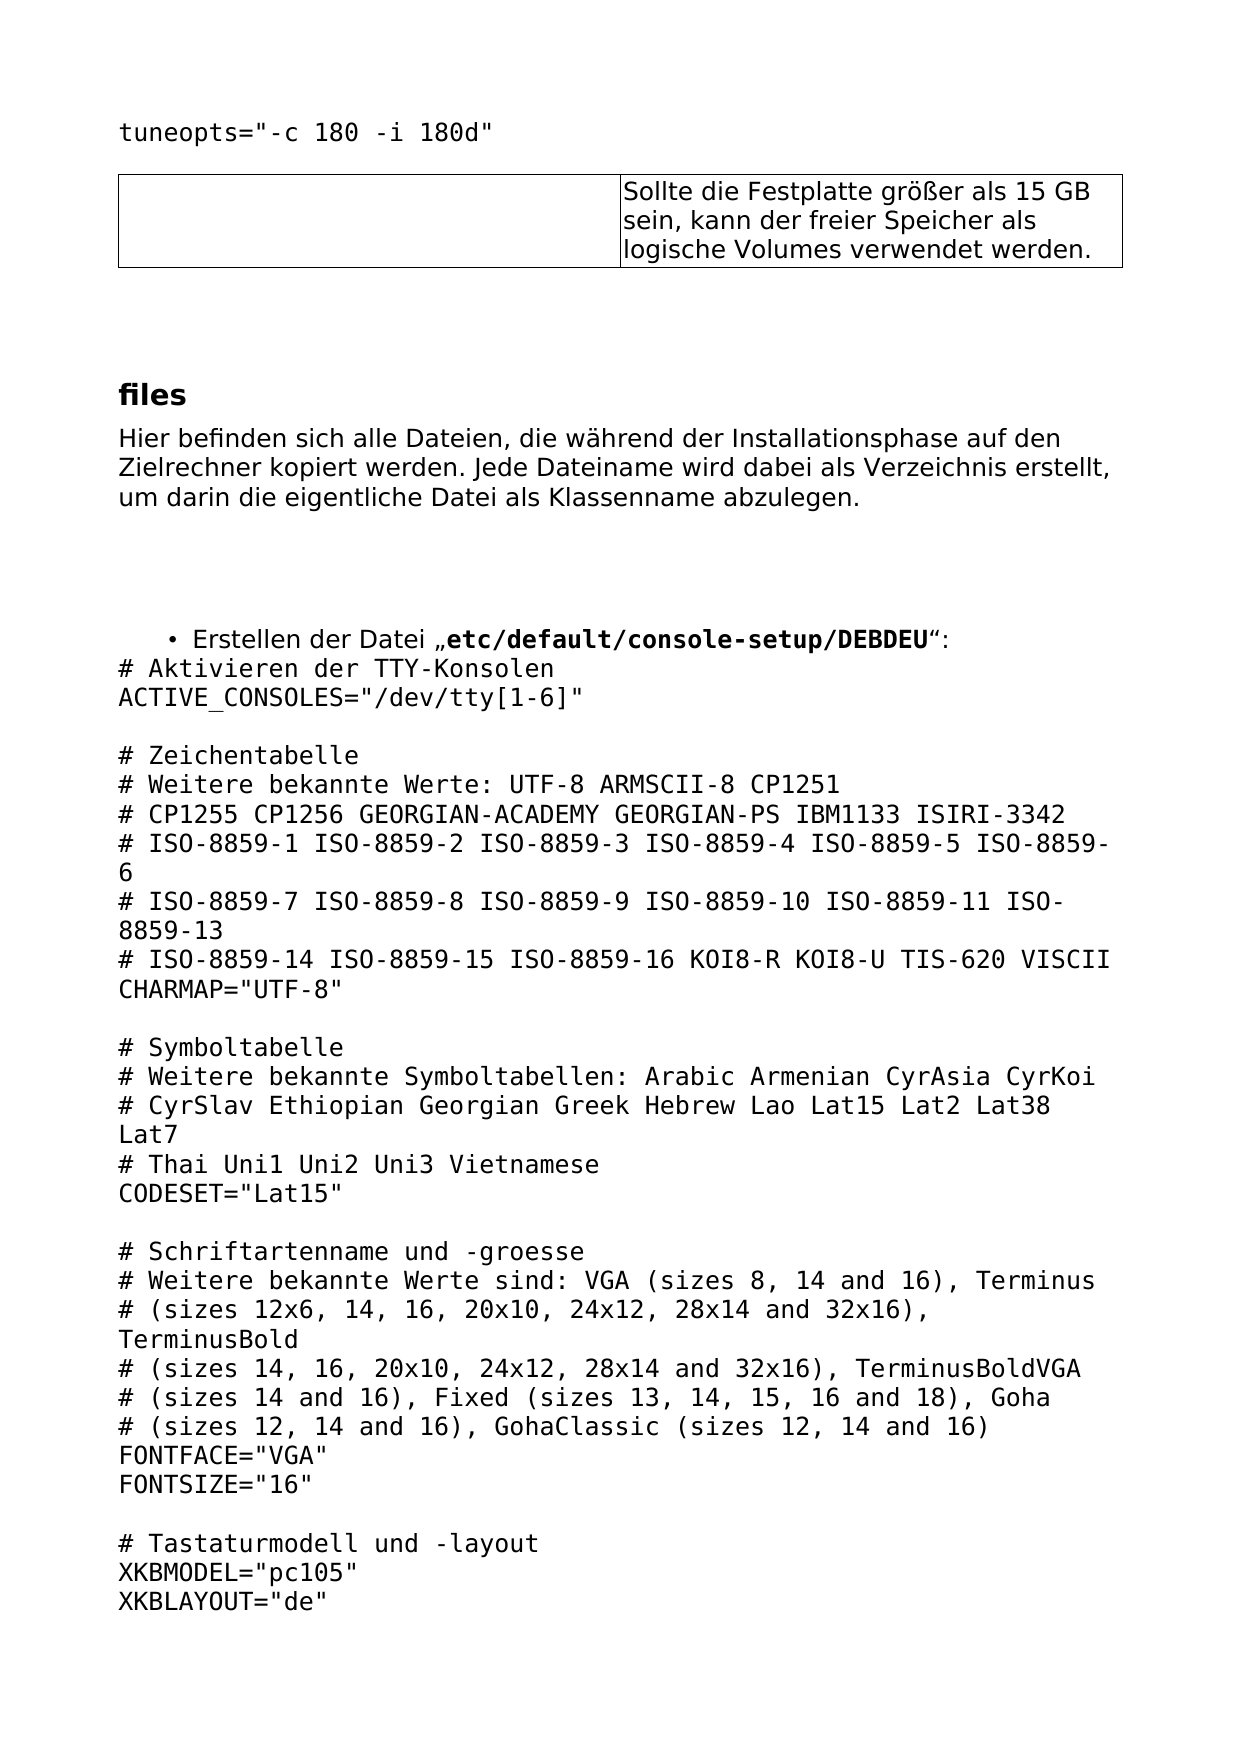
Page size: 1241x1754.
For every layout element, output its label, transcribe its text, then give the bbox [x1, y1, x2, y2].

text # Aktivieren der TTY-Konsolen ACTIVE_CONSOLES="/dev/tty[1-6]" # Zeichentabelle # Weitere bekannte Werte: UTF-8 ARMSCII-8 CP1251 # CP1255 CP1256 GEORGIAN-ACADEMY GEORGIAN-PS IBM1133 ISIRI-3342 # ISO-8859-1 ISO-8859-2 ISO-8859-3 ISO-8859-4 ISO-8859-5 ISO-8859-6 # ISO-8859-7 ISO-8859-8 ISO-8859-9 ISO-8859-10 ISO-8859-11 ISO-8859-13 # ISO-8859-14 ISO-8859-15 ISO-8859-16 KOI8-R KOI8-U TIS-620 VISCII CHARMAP="UTF-8" # Symboltabelle # Weitere bekannte Symboltabellen: Arabic Armenian CyrAsia CyrKoi # CyrSlav Ethiopian Georgian Greek Hebrew Lao Lat15 Lat2 Lat38 Lat7 # Thai Uni1 Uni2 Uni3 Vietnamese CODESET="Lat15" # Schriftartenname und -groesse # Weitere bekannte Werte sind: VGA (sizes 8, 14 and 16), Terminus # (sizes 12x6, 14, 16, 20x10, 24x12, 28x14 and 32x16), TerminusBold # (sizes 14, 16, 20x10, 24x12, 28x14 and 32x16), TerminusBoldVGA # (sizes 14 and 16), Fixed (sizes 13, 14, 15, 16 and 18), Goha # (sizes 12, 14 and 16), GohaClassic (sizes 12, 14 and 16) FONTFACE="VGA" FONTSIZE="16" # Tastaturmodell und -layout XKBMODEL="pc105" XKBLAYOUT="de" [118, 654, 1122, 1616]
list Erstellen der Datei „etc/default/console-setup/DEBDEU“: [177, 625, 1122, 654]
text tuneopts="-c 180 -i 180d" [118, 118, 1122, 147]
table_header [119, 175, 620, 267]
subtitle files [118, 378, 1122, 412]
text Hier befinden sich alle Dateien, die während der Installationsphase auf den Zielrechner kopiert werden. Jede Dateiname wird dabei als Verzeichnis erstellt, um darin die eigentliche Datei als Klassenname abzulegen. [118, 424, 1122, 512]
table_header Sollte die Festplatte größer als 15 GB sein, kann der freier Speicher als logische Volumes verwendet werden. [621, 175, 1122, 267]
